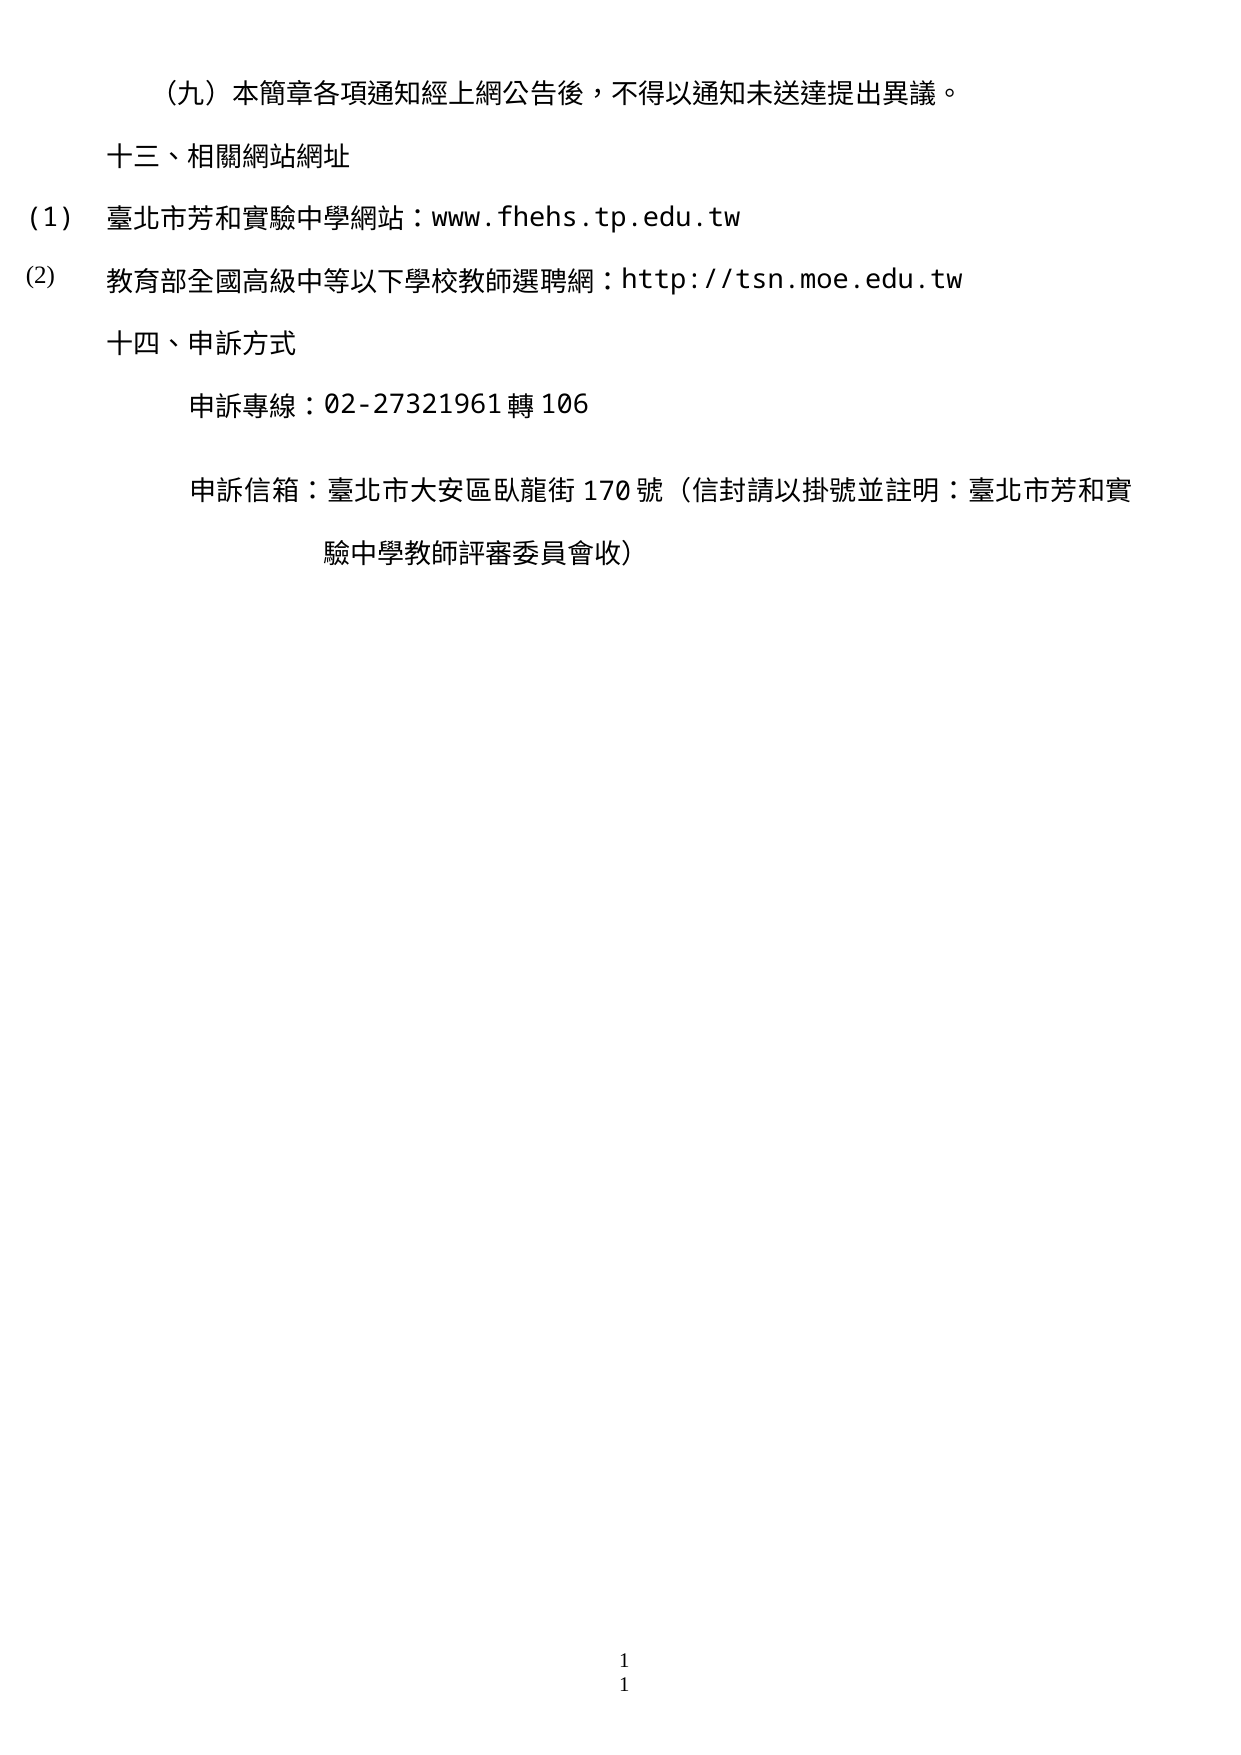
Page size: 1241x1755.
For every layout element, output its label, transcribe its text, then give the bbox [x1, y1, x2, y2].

list 教育部全國高級中等以下學校教師選聘網：http://tsn.moe.edu.tw [26, 260, 1134, 322]
text 申訴信箱：臺北市大安區臥龍街170號（信封請以掛號並註明：臺北市芳和實驗中學教師評審委員會收） [106, 447, 1134, 572]
text 申訴專線：02-27321961轉106 [156, 385, 1134, 447]
text 十四、申訴方式 [106, 322, 1134, 385]
text （九）本簡章各項通知經上網公告後，不得以通知未送達提出異議。 [151, 72, 1134, 135]
list 臺北市芳和實驗中學網站：www.fhehs.tp.edu.tw [26, 197, 1134, 260]
text 十三、相關網站網址 [106, 135, 1134, 197]
